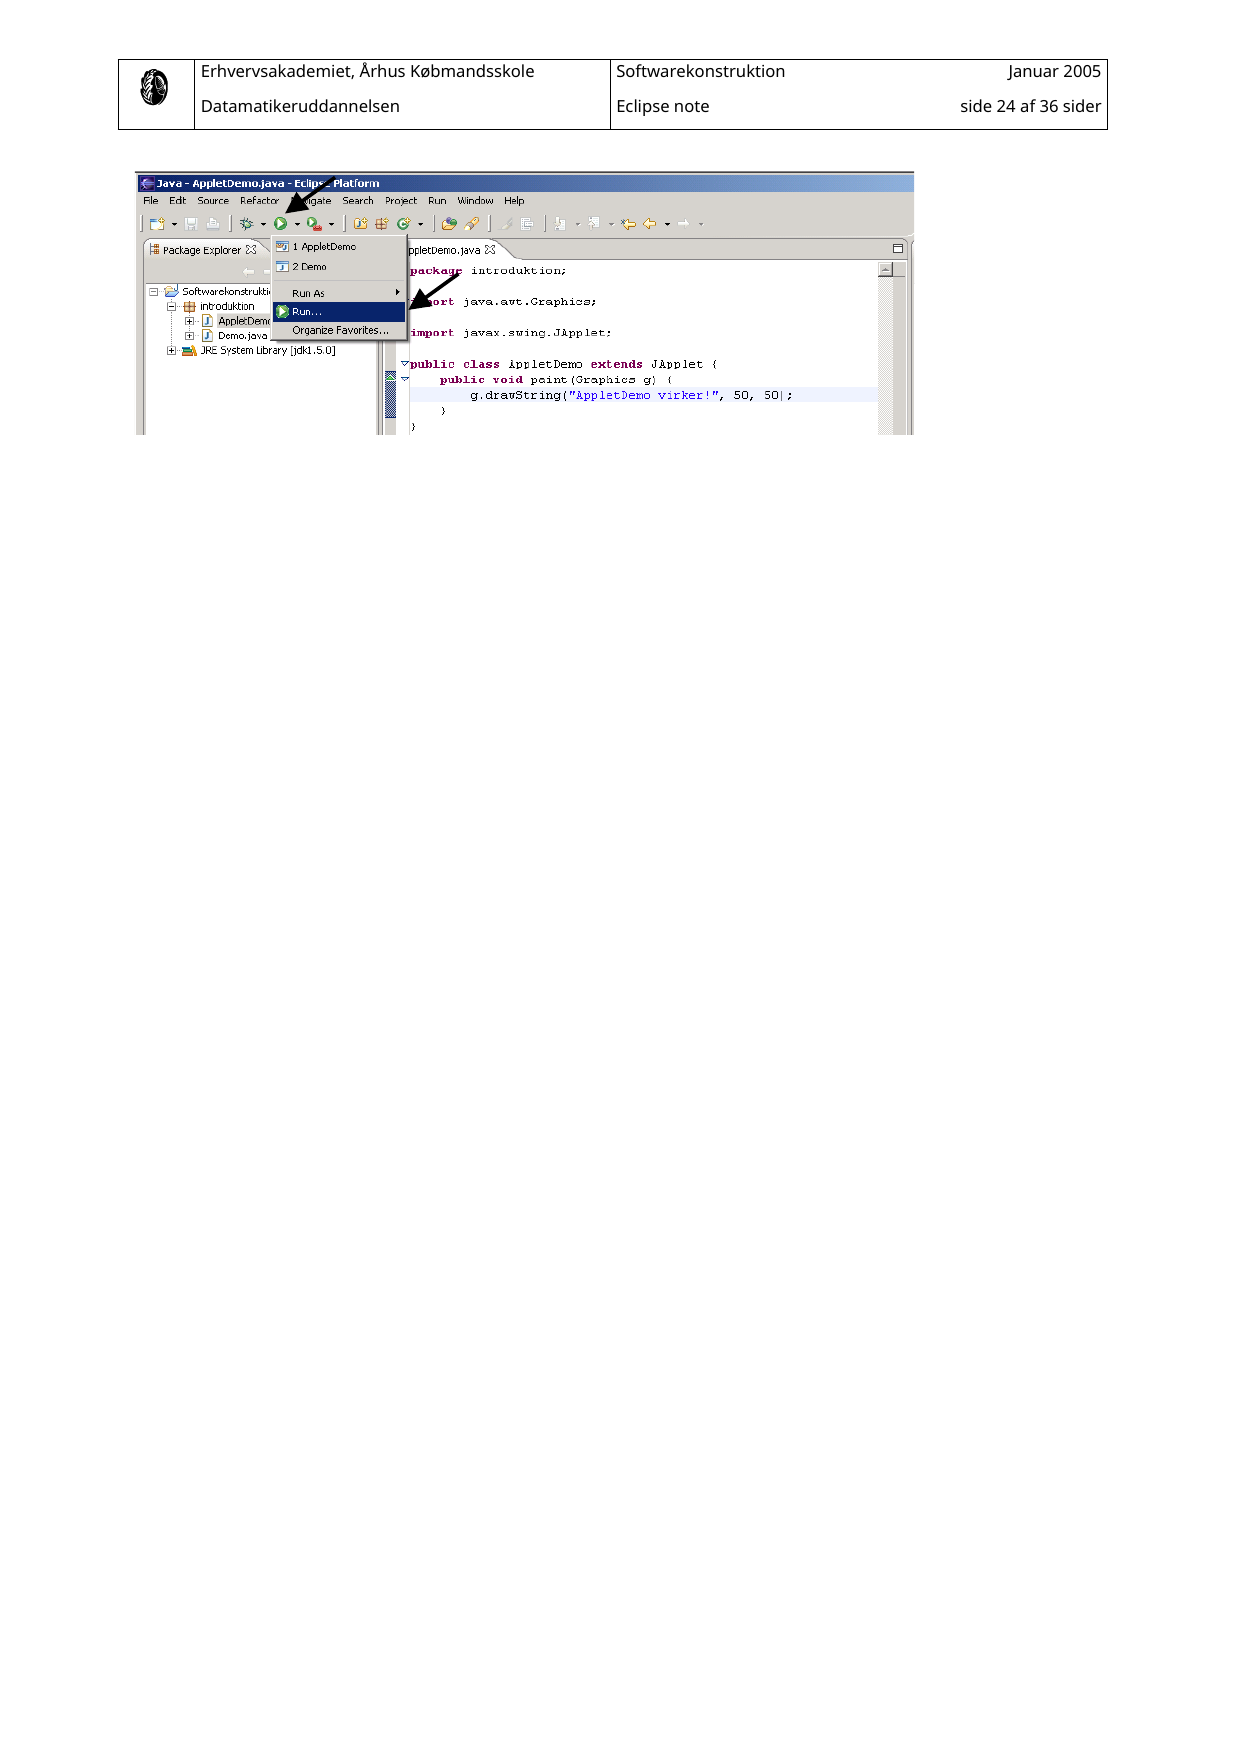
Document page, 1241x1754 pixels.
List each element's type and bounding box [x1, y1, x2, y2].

picture [134, 171, 915, 435]
